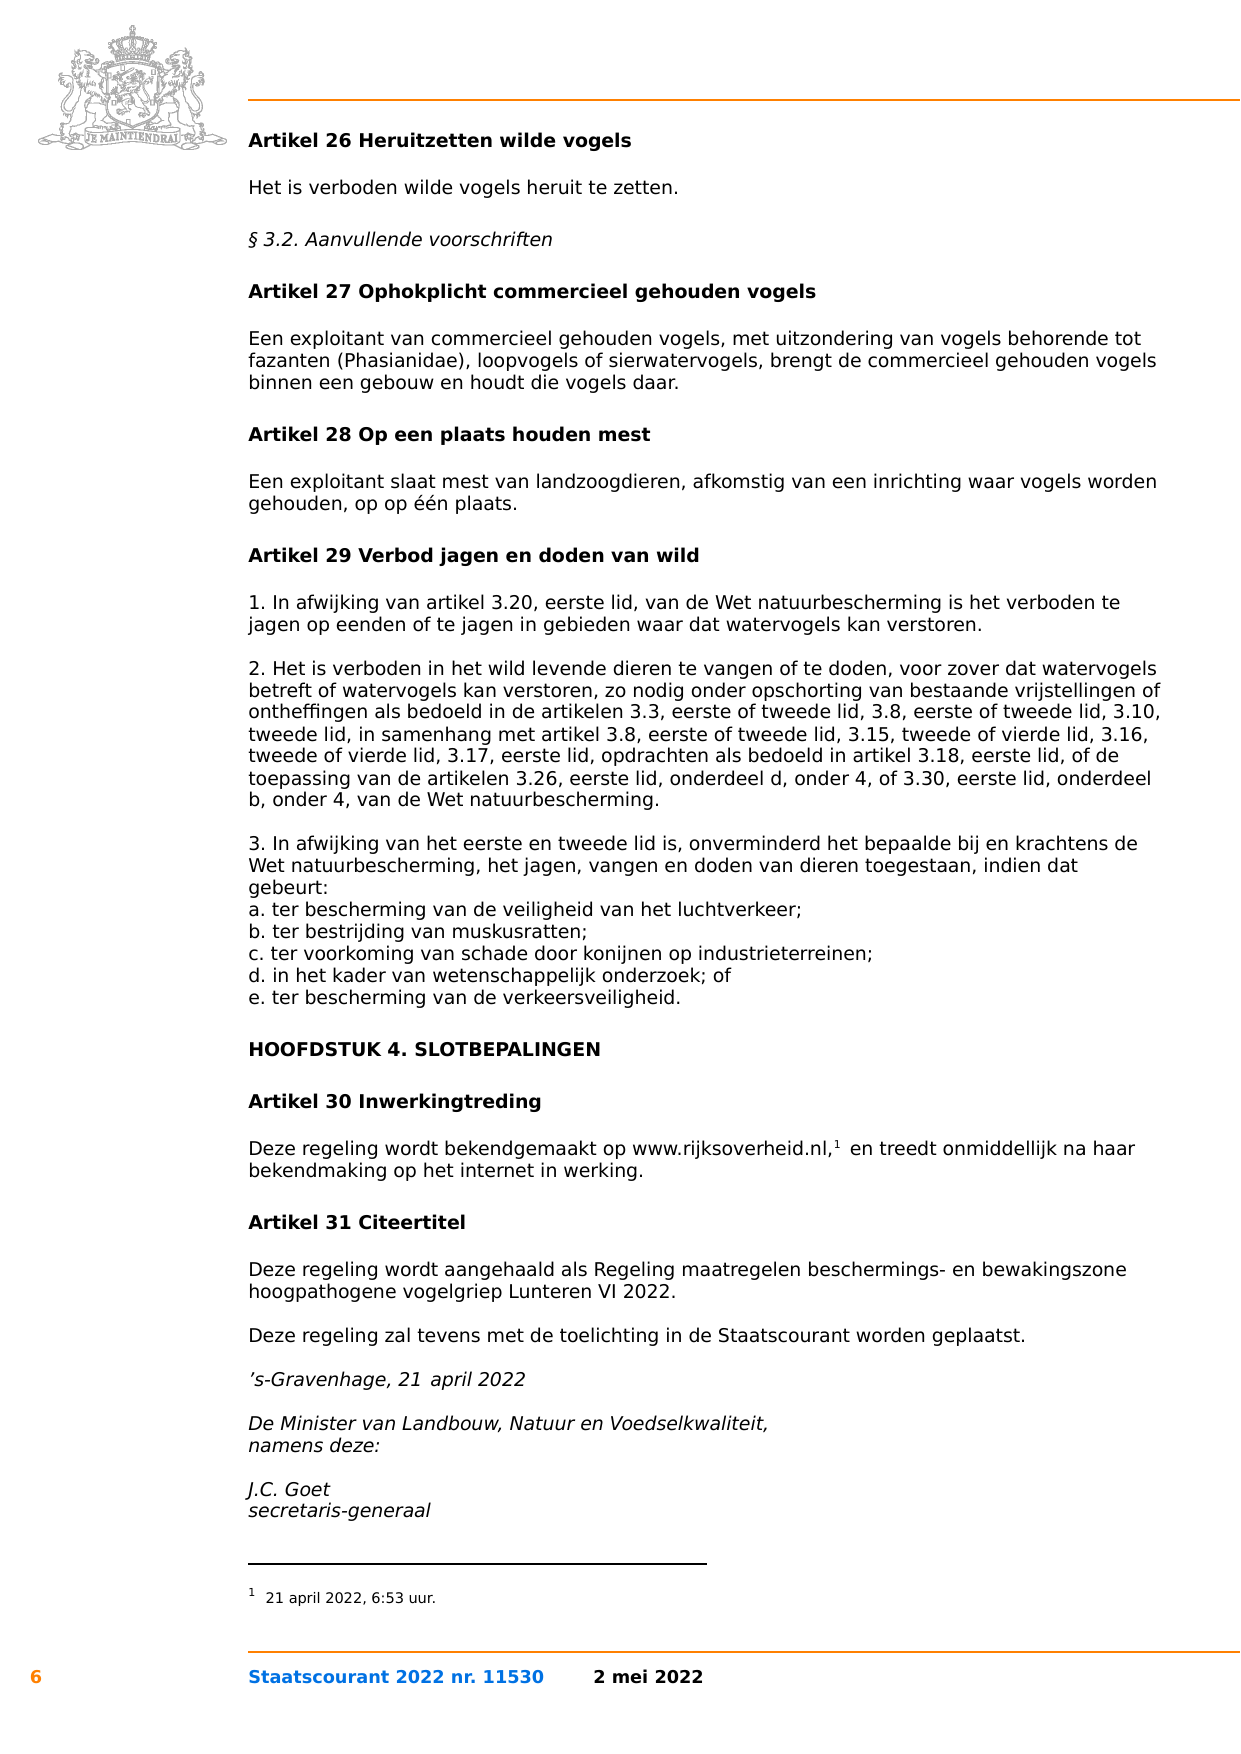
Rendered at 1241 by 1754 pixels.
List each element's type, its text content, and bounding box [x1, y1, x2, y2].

text d. in het kader van wetenschappelijk onderzoek; of [248, 965, 1163, 987]
text De Minister van Landbouw, Natuur en Voedselkwaliteit, namens deze: J.C. Goet secretaris-generaal [248, 1412, 1163, 1522]
subtitle Artikel 29 Verbod jagen en doden van wild [248, 545, 1163, 567]
subtitle HOOFDSTUK 4. SLOTBEPALINGEN [248, 1039, 1163, 1061]
subtitle Artikel 30 Inwerkingtreding [248, 1091, 1163, 1113]
text Deze regeling zal tevens met de toelichting in de Staatscourant worden geplaatst. [248, 1325, 1163, 1347]
text Deze regeling wordt bekendgemaakt op www.rijksoverheid.nl, en treedt onmiddellijk na haar bekendmaking op het internet in werking. [248, 1138, 1163, 1182]
subtitle Artikel 26 Heruitzetten wilde vogels [248, 130, 1163, 152]
text Het is verboden wilde vogels heruit te zetten. [248, 177, 1163, 199]
text 1. In afwijking van artikel 3.20, eerste lid, van de Wet natuurbescherming is het verboden te jagen op eenden of te jagen in gebieden waar dat watervogels kan verstoren. [248, 592, 1163, 636]
picture [38, 25, 227, 150]
subtitle Artikel 27 Ophokplicht commercieel gehouden vogels [248, 281, 1163, 303]
text Een exploitant van commercieel gehouden vogels, met uitzondering van vogels behorende tot fazanten (Phasianidae), loopvogels of sierwatervogels, brengt de commercieel gehouden vogels binnen een gebouw en houdt die vogels daar. [248, 328, 1163, 394]
text 3. In afwijking van het eerste en tweede lid is, onverminderd het bepaalde bij en krachtens de Wet natuurbescherming, het jagen, vangen en doden van dieren toegestaan, indien dat gebeurt: [248, 833, 1163, 899]
subtitle Artikel 28 Op een plaats houden mest [248, 424, 1163, 446]
text 2. Het is verboden in het wild levende dieren te vangen of te doden, voor zover dat watervogels betreft of watervogels kan verstoren, zo nodig onder opschorting van bestaande vrijstellingen of ontheffingen als bedoeld in de artikelen 3.3, eerste of tweede lid, 3.8, eerste of tweede lid, 3.10, tweede lid, in samenhang met artikel 3.8, eerste of tweede lid, 3.15, tweede of vierde lid, 3.16, tweede of vierde lid, 3.17, eerste lid, opdrachten als bedoeld in artikel 3.18, eerste lid, of de toepassing van de artikelen 3.26, eerste lid, onderdeel d, onder 4, of 3.30, eerste lid, onderdeel b, onder 4, van de Wet natuurbescherming. [248, 657, 1163, 811]
text a. ter bescherming van de veiligheid van het luchtverkeer; [248, 899, 1163, 921]
text b. ter bestrijding van muskusratten; [248, 921, 1163, 943]
text e. ter bescherming van de verkeersveiligheid. [248, 987, 1163, 1009]
subtitle § 3.2. Aanvullende voorschriften [248, 229, 1163, 251]
text 21 april 2022, 6:53 uur. [248, 1586, 1163, 1608]
text ’s-Gravenhage, 21 april 2022 [248, 1369, 1163, 1391]
text Deze regeling wordt aangehaald als Regeling maatregelen beschermings- en bewakingszone hoogpathogene vogelgriep Lunteren VI 2022. [248, 1259, 1163, 1303]
subtitle Artikel 31 Citeertitel [248, 1212, 1163, 1234]
text Een exploitant slaat mest van landzoogdieren, afkomstig van een inrichting waar vogels worden gehouden, op op één plaats. [248, 471, 1163, 515]
text c. ter voorkoming van schade door konijnen op industrieterreinen; [248, 943, 1163, 965]
